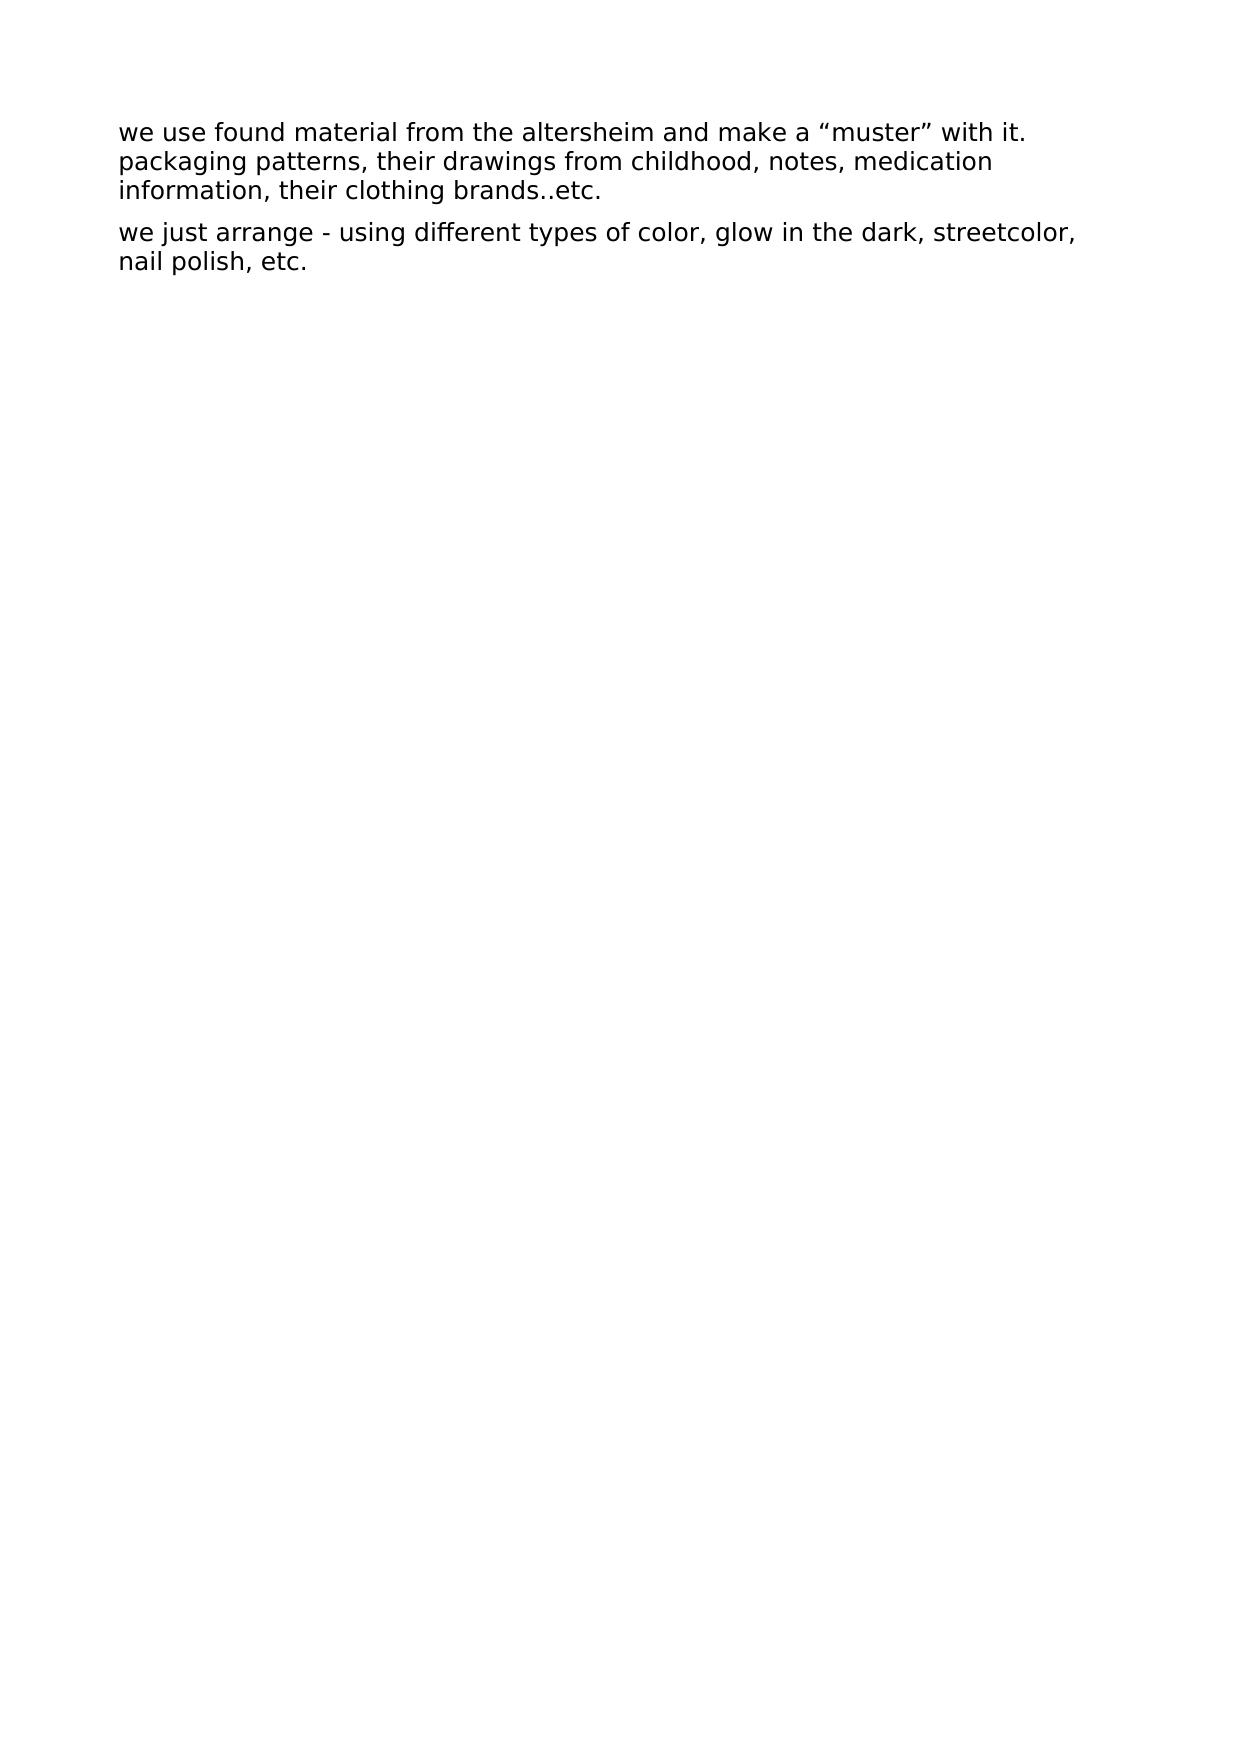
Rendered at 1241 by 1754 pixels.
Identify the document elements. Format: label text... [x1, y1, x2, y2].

text we use found material from the altersheim and make a “muster” with it. packaging patterns, their drawings from childhood, notes, medication information, their clothing brands..etc. [118, 118, 1122, 206]
text we just arrange - using different types of color, glow in the dark, streetcolor, nail polish, etc. [118, 218, 1122, 276]
